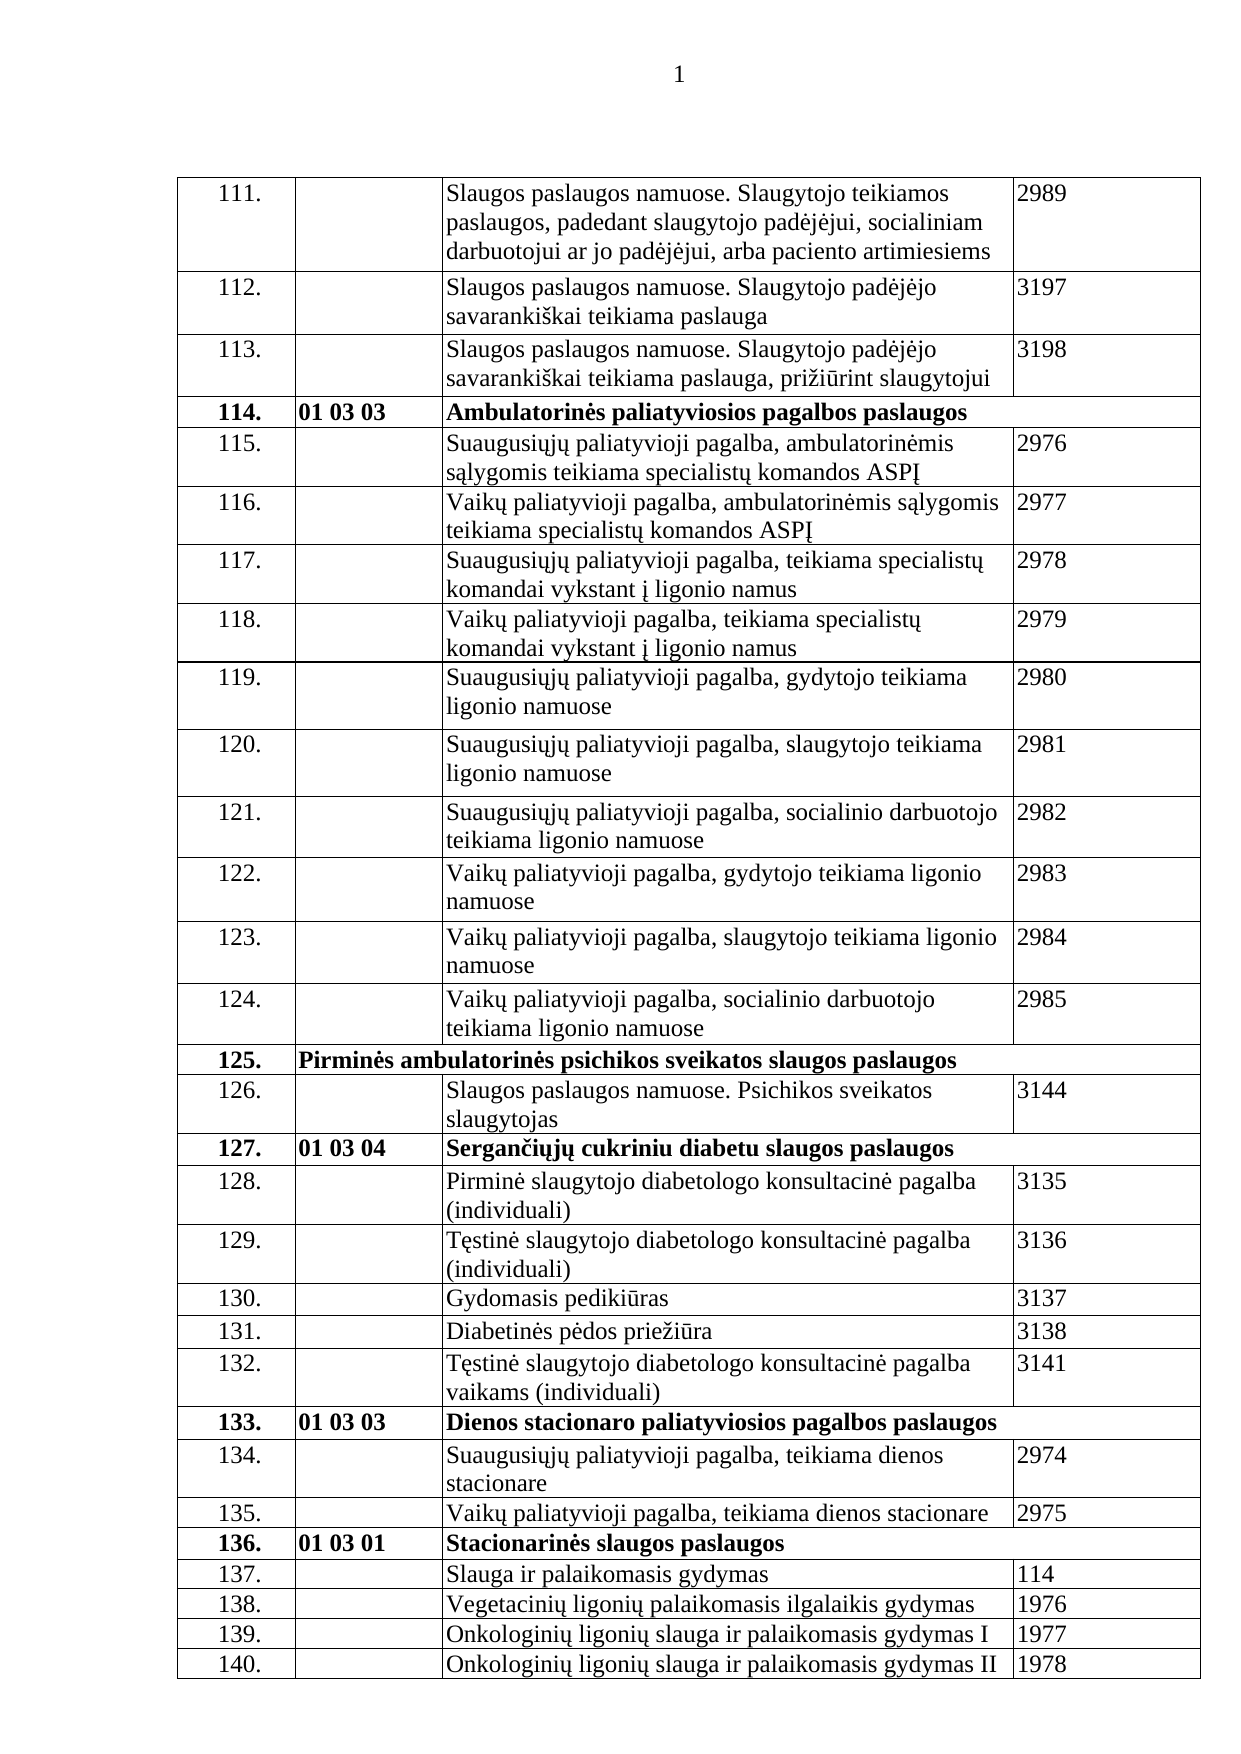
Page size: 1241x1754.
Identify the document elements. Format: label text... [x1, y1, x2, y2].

table_cell Vaikų paliatyvioji pagalba, teikiama specialistų komandai vykstant į ligonio namus [443, 604, 1013, 661]
table_cell Sergančiųjų cukriniu diabetu slaugos paslaugos [443, 1134, 1200, 1165]
table_cell Dienos stacionaro paliatyviosios pagalbos paslaugos [443, 1407, 1200, 1439]
table_cell 133. [178, 1407, 295, 1439]
table_cell 2974 [1014, 1440, 1200, 1497]
table_cell Slaugos paslaugos namuose. Psichikos sveikatos slaugytojas [443, 1075, 1013, 1132]
table_cell [296, 604, 442, 661]
table_cell [296, 1166, 442, 1224]
table_cell 2984 [1014, 922, 1200, 983]
table_cell Suaugusiųjų paliatyvioji pagalba, teikiama specialistų komandai vykstant į ligonio namus [443, 545, 1013, 603]
table_cell 134. [178, 1440, 295, 1497]
table_cell [296, 1589, 442, 1618]
table_cell 127. [178, 1134, 295, 1165]
table_cell 114. [178, 397, 295, 427]
table_cell 2982 [1014, 797, 1200, 857]
table_cell [296, 663, 442, 728]
table_cell 113. [178, 335, 295, 396]
table_cell 125. [178, 1045, 295, 1074]
table_cell 114 [1014, 1560, 1200, 1588]
table_cell [296, 487, 442, 544]
table_cell 121. [178, 797, 295, 857]
table_cell [296, 1560, 442, 1588]
table_cell [296, 1649, 442, 1678]
table_cell Tęstinė slaugytojo diabetologo konsultacinė pagalba vaikams (individuali) [443, 1349, 1013, 1406]
table_cell 135. [178, 1498, 295, 1527]
table_cell Suaugusiųjų paliatyvioji pagalba, teikiama dienos stacionare [443, 1440, 1013, 1497]
table_cell 01 03 04 [296, 1134, 442, 1165]
table_cell 137. [178, 1560, 295, 1588]
table_cell 2977 [1014, 487, 1200, 544]
table_cell [296, 1349, 442, 1406]
table_cell 2976 [1014, 428, 1200, 486]
table_cell Slauga ir palaikomasis gydymas [443, 1560, 1013, 1588]
table_cell 129. [178, 1225, 295, 1282]
table_cell [296, 1075, 442, 1132]
table_cell 126. [178, 1075, 295, 1132]
table_cell [296, 922, 442, 983]
table_cell 120. [178, 730, 295, 796]
table_cell Slaugos paslaugos namuose. Slaugytojo padėjėjo savarankiškai teikiama paslauga, prižiūrint slaugytojui [443, 335, 1013, 396]
table_cell Vegetacinių ligonių palaikomasis ilgalaikis gydymas [443, 1589, 1013, 1618]
table_cell Onkologinių ligonių slauga ir palaikomasis gydymas II [443, 1649, 1013, 1678]
table_cell [296, 1619, 442, 1648]
table_cell 131. [178, 1316, 295, 1347]
table_cell 124. [178, 984, 295, 1044]
table_cell 3197 [1014, 272, 1200, 333]
table_cell [296, 178, 442, 271]
table_cell Vaikų paliatyvioji pagalba, gydytojo teikiama ligonio namuose [443, 858, 1013, 921]
table_cell Ambulatorinės paliatyviosios pagalbos paslaugos [443, 397, 1200, 427]
table_cell 3136 [1014, 1225, 1200, 1282]
table_cell Slaugos paslaugos namuose. Slaugytojo padėjėjo savarankiškai teikiama paslauga [443, 272, 1013, 333]
table_cell [296, 1316, 442, 1347]
table_cell 2983 [1014, 858, 1200, 921]
table_cell Tęstinė slaugytojo diabetologo konsultacinė pagalba (individuali) [443, 1225, 1013, 1282]
table_cell 3198 [1014, 335, 1200, 396]
table_cell [296, 428, 442, 486]
table_cell 2980 [1014, 663, 1200, 728]
table_cell 2989 [1014, 178, 1200, 271]
table_cell 1976 [1014, 1589, 1200, 1618]
table_cell 136. [178, 1528, 295, 1558]
table_cell [296, 545, 442, 603]
table_cell [296, 730, 442, 796]
table_cell Vaikų paliatyvioji pagalba, slaugytojo teikiama ligonio namuose [443, 922, 1013, 983]
table_cell 3141 [1014, 1349, 1200, 1406]
table_cell Diabetinės pėdos priežiūra [443, 1316, 1013, 1347]
table_cell 132. [178, 1349, 295, 1406]
table_cell 123. [178, 922, 295, 983]
table_cell 1978 [1014, 1649, 1200, 1678]
table_cell 2981 [1014, 730, 1200, 796]
table_cell [296, 1225, 442, 1282]
table_cell 122. [178, 858, 295, 921]
table_cell 111. [178, 178, 295, 271]
table_cell Suaugusiųjų paliatyvioji pagalba, ambulatorinėmis sąlygomis teikiama specialistų komandos ASPĮ [443, 428, 1013, 486]
table_cell Suaugusiųjų paliatyvioji pagalba, socialinio darbuotojo teikiama ligonio namuose [443, 797, 1013, 857]
table_cell 3135 [1014, 1166, 1200, 1224]
table_cell Stacionarinės slaugos paslaugos [443, 1528, 1200, 1558]
table_cell Suaugusiųjų paliatyvioji pagalba, gydytojo teikiama ligonio namuose [443, 663, 1013, 728]
table_cell Pirminė slaugytojo diabetologo konsultacinė pagalba (individuali) [443, 1166, 1013, 1224]
table_cell 116. [178, 487, 295, 544]
table_cell 01 03 01 [296, 1528, 442, 1558]
table_cell 3137 [1014, 1284, 1200, 1315]
table_cell 3144 [1014, 1075, 1200, 1132]
table_cell 130. [178, 1284, 295, 1315]
table_cell [296, 984, 442, 1044]
table_cell 3138 [1014, 1316, 1200, 1347]
table_cell 01 03 03 [296, 1407, 442, 1439]
table_cell [296, 1284, 442, 1315]
table_cell Onkologinių ligonių slauga ir palaikomasis gydymas I [443, 1619, 1013, 1648]
table_cell 119. [178, 663, 295, 728]
table_cell Vaikų paliatyvioji pagalba, teikiama dienos stacionare [443, 1498, 1013, 1527]
table_cell Vaikų paliatyvioji pagalba, socialinio darbuotojo teikiama ligonio namuose [443, 984, 1013, 1044]
table_cell 118. [178, 604, 295, 661]
table_cell [296, 335, 442, 396]
table_cell Pirminės ambulatorinės psichikos sveikatos slaugos paslaugos [296, 1045, 1200, 1074]
table_cell 139. [178, 1619, 295, 1648]
table_cell 112. [178, 272, 295, 333]
table_cell 2979 [1014, 604, 1200, 661]
table_cell Slaugos paslaugos namuose. Slaugytojo teikiamos paslaugos, padedant slaugytojo padėjėjui, socialiniam darbuotojui ar jo padėjėjui, arba paciento artimiesiems [443, 178, 1013, 271]
table_cell [296, 1498, 442, 1527]
table_cell 138. [178, 1589, 295, 1618]
table_cell 140. [178, 1649, 295, 1678]
table_cell 01 03 03 [296, 397, 442, 427]
table_cell Gydomasis pedikiūras [443, 1284, 1013, 1315]
table_cell 128. [178, 1166, 295, 1224]
table_cell 2978 [1014, 545, 1200, 603]
table_cell [296, 272, 442, 333]
table_cell 115. [178, 428, 295, 486]
table_cell Vaikų paliatyvioji pagalba, ambulatorinėmis sąlygomis teikiama specialistų komandos ASPĮ [443, 487, 1013, 544]
table_cell 2975 [1014, 1498, 1200, 1527]
table_cell [296, 797, 442, 857]
table_cell 1977 [1014, 1619, 1200, 1648]
table_cell 117. [178, 545, 295, 603]
table_cell Suaugusiųjų paliatyvioji pagalba, slaugytojo teikiama ligonio namuose [443, 730, 1013, 796]
table_cell [296, 1440, 442, 1497]
table_cell 2985 [1014, 984, 1200, 1044]
table_cell [296, 858, 442, 921]
